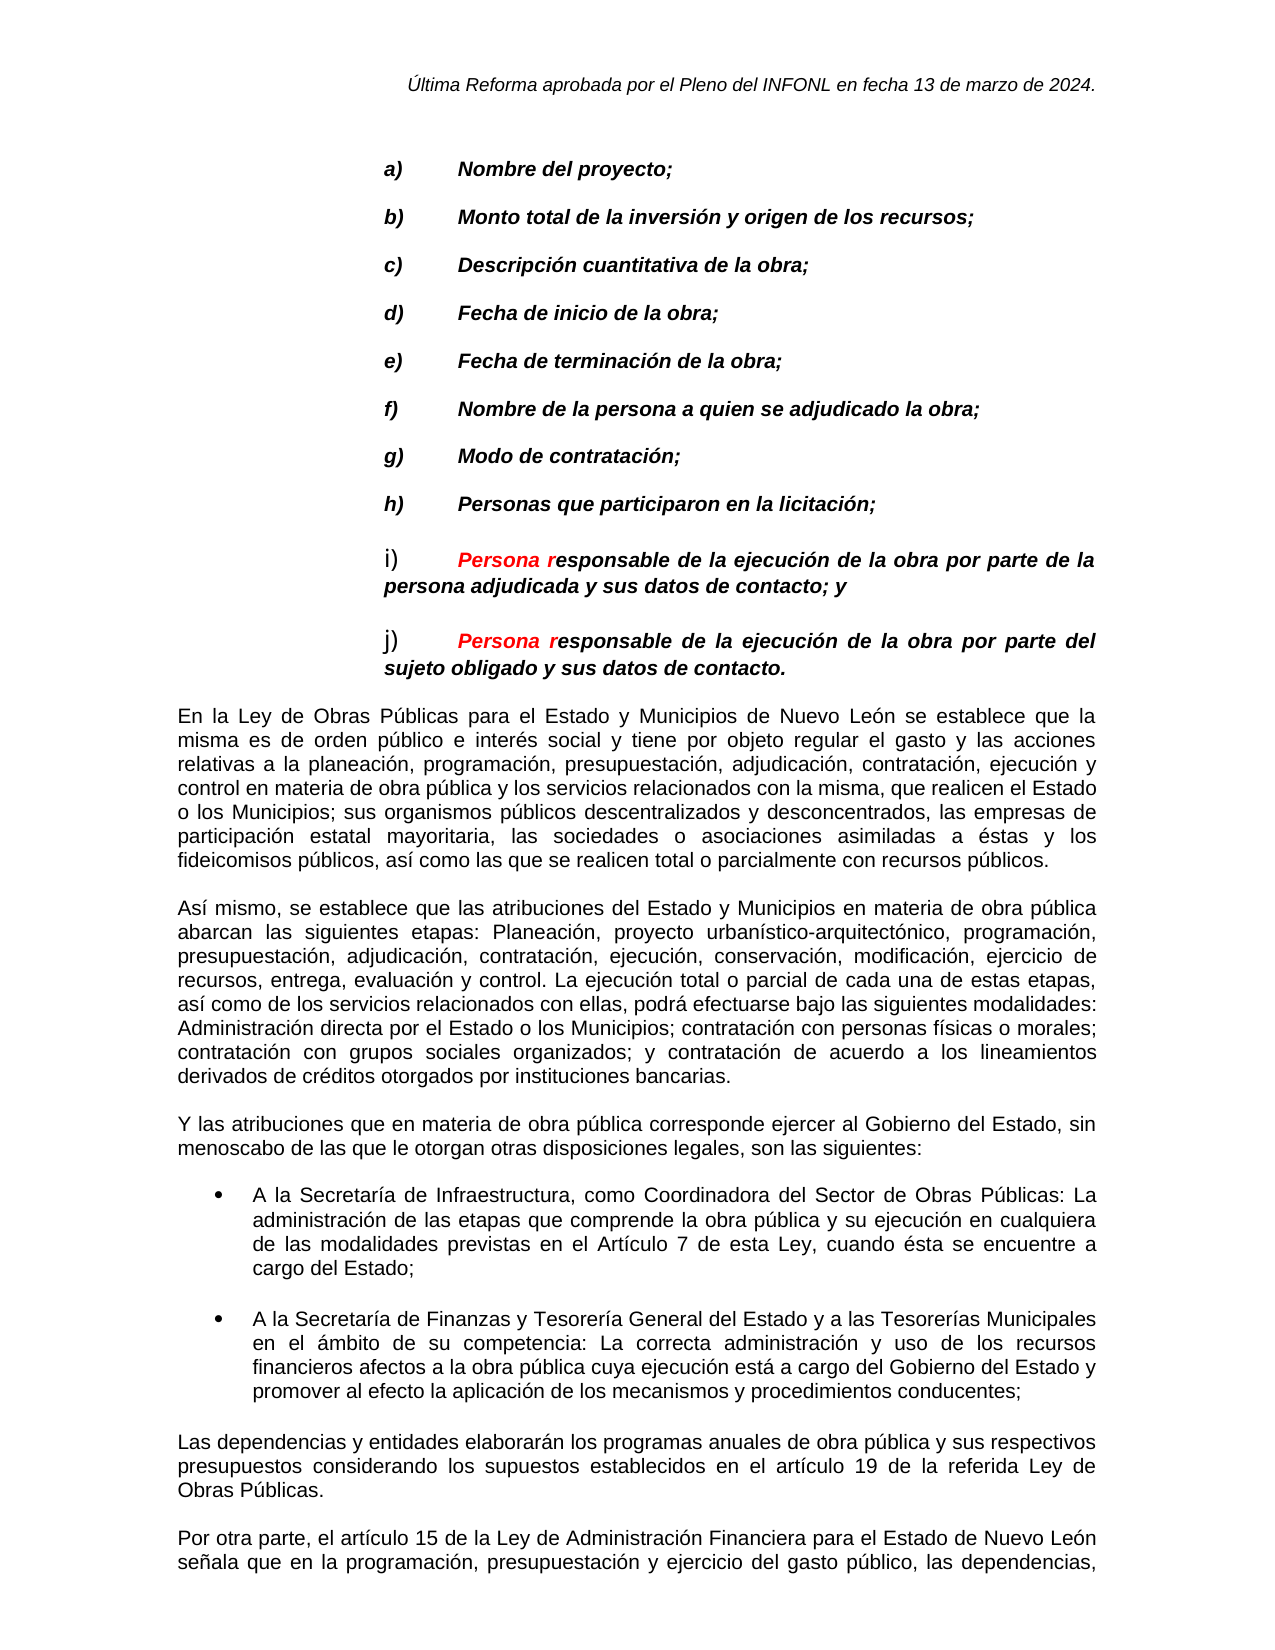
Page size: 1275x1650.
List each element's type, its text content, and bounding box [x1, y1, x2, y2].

list Nombre del proyecto; [384, 157, 1116, 181]
list Persona responsable de la ejecución de la obra por parte de la persona adjudicada y sus datos de contacto; y [384, 540, 1098, 598]
text Así mismo, se establece que las atribuciones del Estado y Municipios en materia de obra pública abarcan las siguientes etapas: Planeación, proyecto urbanístico-arquitectónico, programación, presupuestación, adjudicación, contratación, ejecución, conservación, modificación, ejercicio de recursos, entrega, evaluación y control. La ejecución total o parcial de cada una de estas etapas, así como de los servicios relacionados con ellas, podrá efectuarse bajo las siguientes modalidades: Administración directa por el Estado o los Municipios; contratación con personas físicas o morales; contratación con grupos sociales organizados; y contratación de acuerdo a los lineamientos derivados de créditos otorgados por instituciones bancarias. [177, 896, 1098, 1087]
list Fecha de terminación de la obra; [384, 348, 1116, 372]
list Personas que participaron en la licitación; [384, 492, 1116, 516]
text Y las atribuciones que en materia de obra pública corresponde ejercer al Gobierno del Estado, sin menoscabo de las que le otorgan otras disposiciones legales, son las siguientes: [177, 1111, 1098, 1159]
list Monto total de la inversión y origen de los recursos; [384, 205, 1116, 229]
text En la Ley de Obras Públicas para el Estado y Municipios de Nuevo León se establece que la misma es de orden público e interés social y tiene por objeto regular el gasto y las acciones relativas a la planeación, programación, presupuestación, adjudicación, contratación, ejecución y control en materia de obra pública y los servicios relacionados con la misma, que realicen el Estado o los Municipios; sus organismos públicos descentralizados y desconcentrados, las empresas de participación estatal mayoritaria, las sociedades o asociaciones asimiladas a éstas y los fideicomisos públicos, así como las que se realicen total o parcialmente con recursos públicos. [177, 704, 1098, 872]
list A la Secretaría de Infraestructura, como Coordinadora del Sector de Obras Públicas: La administración de las etapas que comprende la obra pública y su ejecución en cualquiera de las modalidades previstas en el Artículo 7 de esta Ley, cuando ésta se encuentre a cargo del Estado; [215, 1183, 1098, 1279]
list Descripción cuantitativa de la obra; [384, 253, 1116, 277]
text Por otra parte, el artículo 15 de la Ley de Administración Financiera para el Estado de Nuevo León señala que en la programación, presupuestación y ejercicio del gasto público, las dependencias, [177, 1526, 1098, 1574]
text Las dependencias y entidades elaborarán los programas anuales de obra pública y sus respectivos presupuestos considerando los supuestos establecidos en el artículo 19 de la referida Ley de Obras Públicas. [177, 1430, 1098, 1502]
list Modo de contratación; [384, 444, 1116, 468]
list A la Secretaría de Finanzas y Tesorería General del Estado y a las Tesorerías Municipales en el ámbito de su competencia: La correcta administración y uso de los recursos financieros afectos a la obra pública cuya ejecución está a cargo del Gobierno del Estado y promover al efecto la aplicación de los mecanismos y procedimientos conducentes; [215, 1307, 1098, 1403]
list Persona responsable de la ejecución de la obra por parte del sujeto obligado y sus datos de contacto. [384, 622, 1098, 680]
list Nombre de la persona a quien se adjudicado la obra; [384, 396, 1116, 420]
list Fecha de inicio de la obra; [384, 301, 1116, 324]
